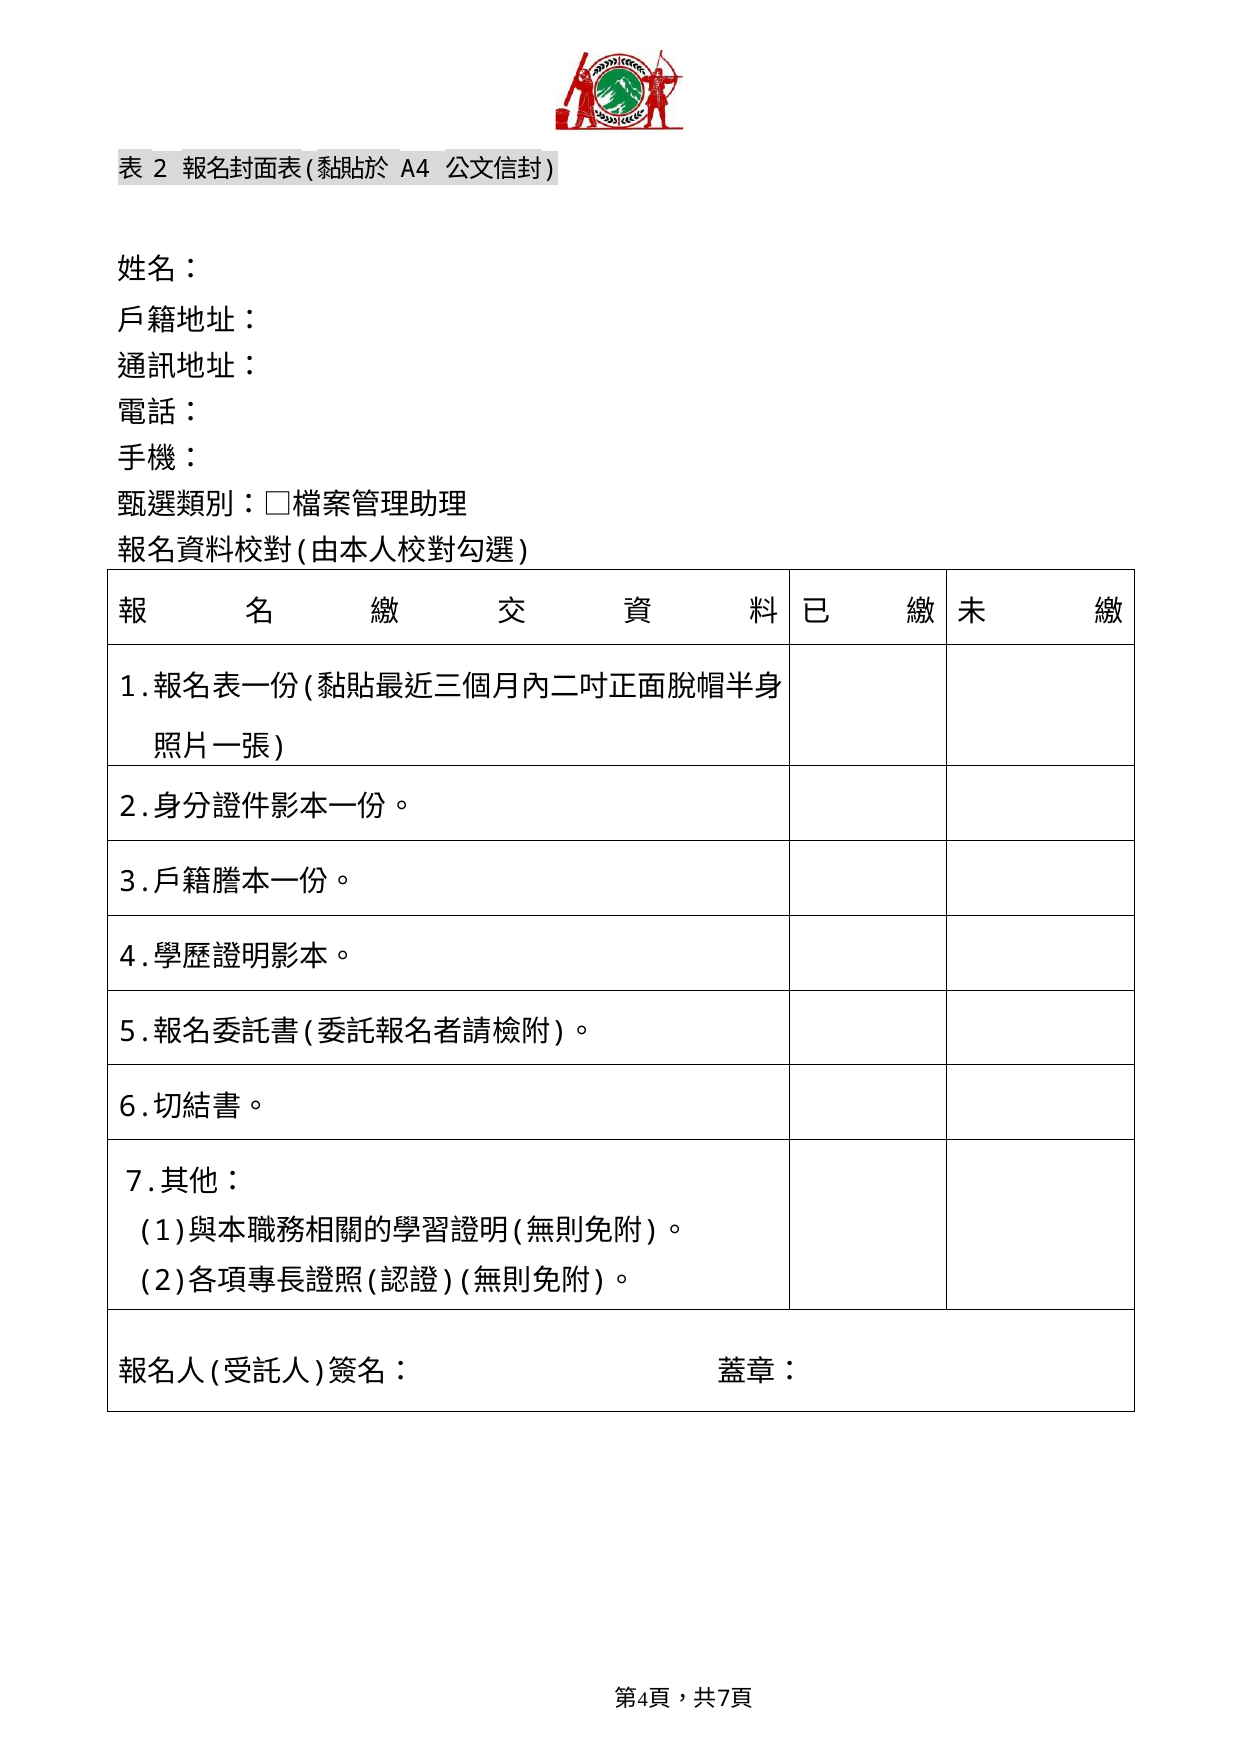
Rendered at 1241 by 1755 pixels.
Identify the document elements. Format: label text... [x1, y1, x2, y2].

table_cell [790, 766, 946, 840]
table_cell 報名人(受託人)簽名： [108, 1310, 454, 1411]
table_cell [454, 1310, 574, 1411]
table_cell [790, 991, 946, 1064]
table_cell 蓋章： [685, 1310, 868, 1411]
text 姓名： [118, 243, 1170, 289]
table_cell [868, 1310, 946, 1411]
table_cell [790, 916, 946, 989]
table_header 交 [454, 570, 574, 644]
text 手機： [118, 432, 1170, 477]
table_cell 4.學歷證明影本。 [108, 916, 789, 989]
table_cell [1040, 1310, 1134, 1411]
table_header 報 名 繳 [108, 570, 454, 644]
picture [555, 50, 684, 133]
table_cell 7.其他： (1)與本職務相關的學習證明(無則免附)。 (2)各項專長證照(認證)(無則免附)。 [108, 1140, 789, 1309]
text 戶籍地址： 通訊地址： 電話： [118, 294, 265, 431]
table_cell 2.身分證件影本一份。 [108, 766, 789, 840]
table_cell [947, 916, 1134, 989]
table_cell 1.報名表一份(黏貼最近三個月內二吋正面脫帽半身 照片一張) [108, 645, 789, 764]
table_cell 3.戶籍謄本一份。 [108, 841, 789, 914]
text 甄選類別：□檔案管理助理 [118, 477, 557, 523]
table_cell 6.切結書。 [108, 1065, 789, 1139]
table_cell 5.報名委託書(委託報名者請檢附)。 [108, 991, 789, 1064]
table_cell [947, 645, 1134, 764]
table_header 已 [790, 570, 868, 644]
table_cell [947, 1140, 1134, 1309]
table_header 未 [947, 570, 1040, 644]
table_cell [790, 645, 946, 764]
table_header 資 [575, 570, 684, 644]
table_header 繳 [1040, 570, 1134, 644]
table_cell [947, 841, 1134, 914]
text 報名資料校對(由本人校對勾選) [118, 523, 557, 569]
table_header 料 [685, 570, 789, 644]
table_header 繳 [868, 570, 946, 644]
table_cell [790, 1140, 946, 1309]
table_cell [947, 991, 1134, 1064]
table_cell [946, 1310, 1040, 1411]
table_cell [947, 766, 1134, 840]
table_cell [790, 841, 946, 914]
text 表 2 報名封面表(黏貼於 A4 公文信封) [118, 149, 1170, 185]
table_cell [947, 1065, 1134, 1139]
table_cell [790, 1065, 946, 1139]
table_cell [575, 1310, 684, 1411]
